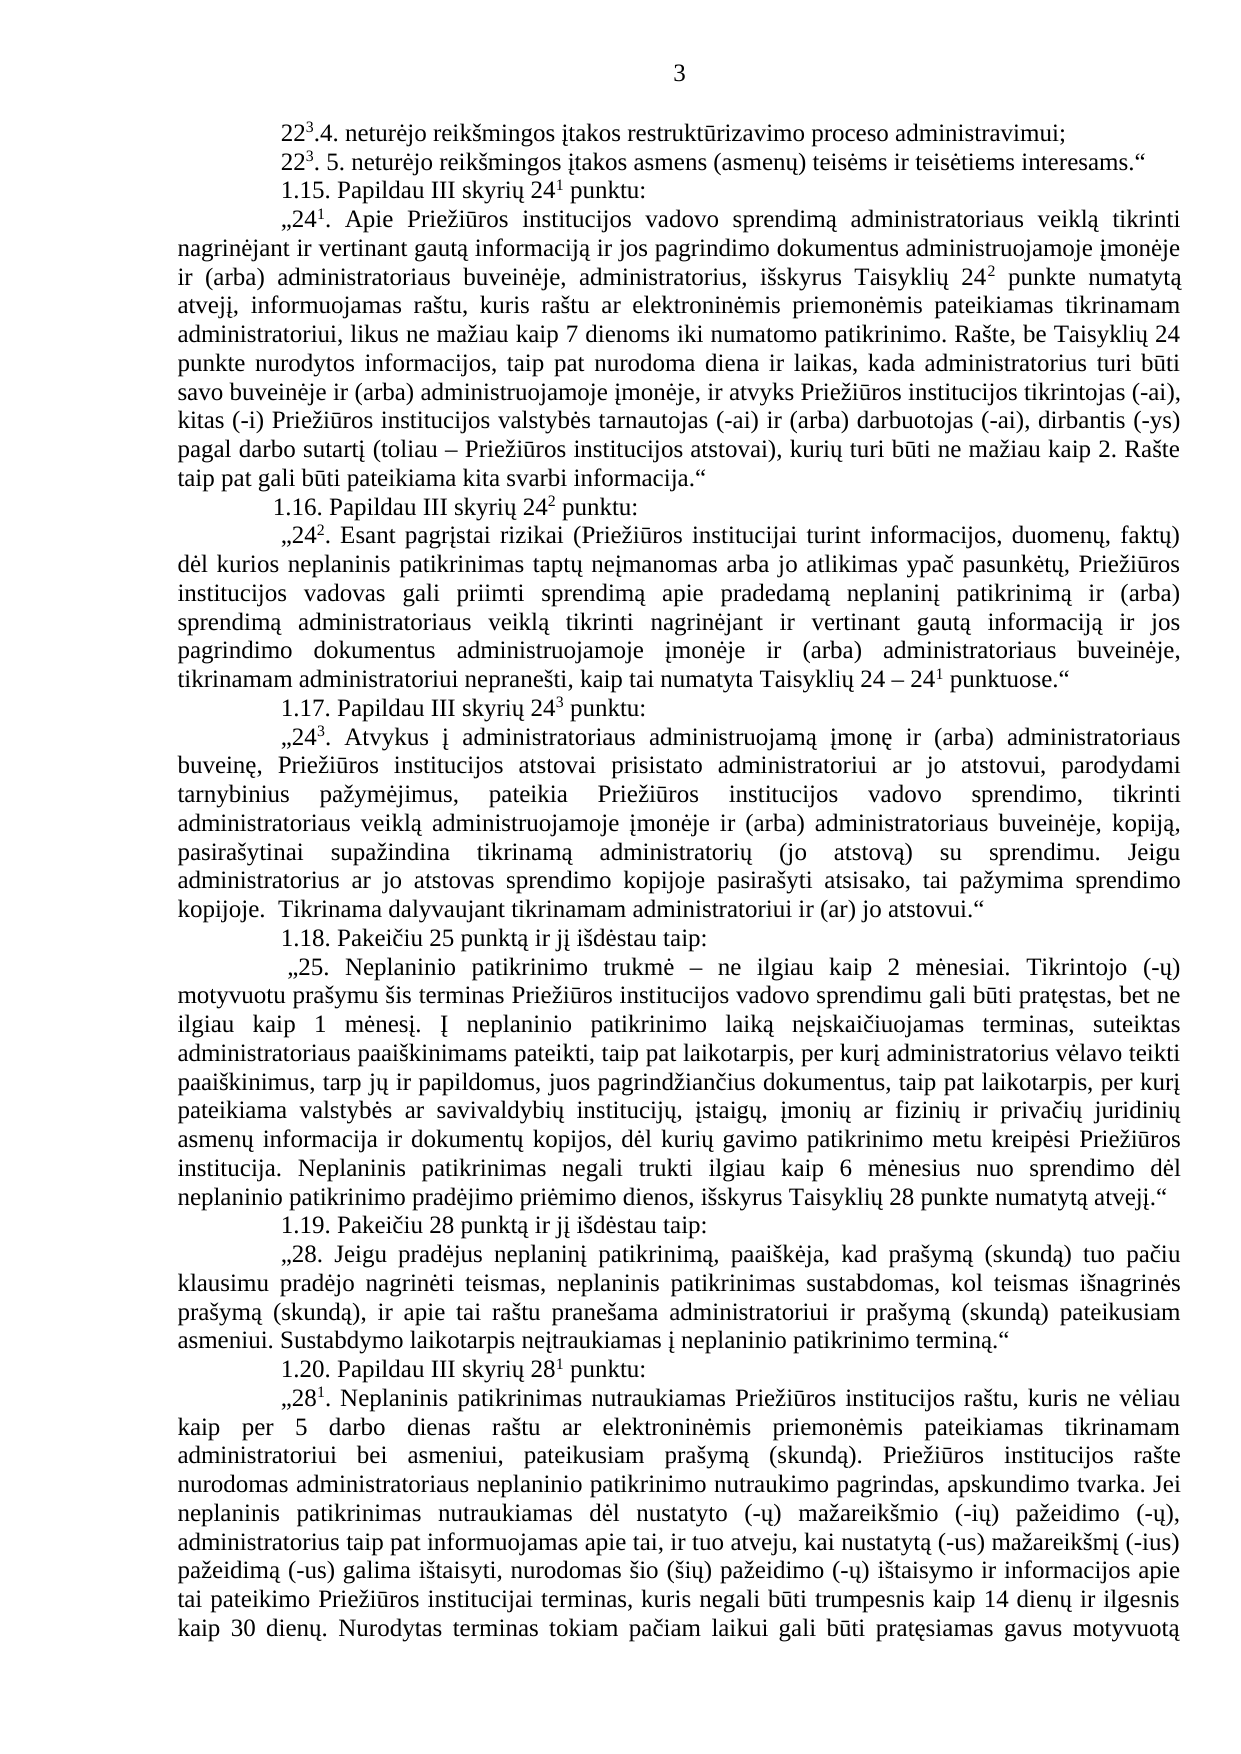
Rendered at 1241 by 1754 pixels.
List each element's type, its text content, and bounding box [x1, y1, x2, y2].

text 1.19. Pakeičiu 28 punktą ir jį išdėstau taip: [177, 1211, 1181, 1239]
text 1.20. Papildau III skyrių 281 punktu: [177, 1354, 1181, 1383]
text 1.18. Pakeičiu 25 punktą ir jį išdėstau taip: [177, 923, 1181, 952]
text „241. Apie Priežiūros institucijos vadovo sprendimą administratoriaus veiklą tikrinti nagrinėjant ir vertinant gautą informaciją ir jos pagrindimo dokumentus administruojamoje įmonėje ir (arba) administratoriaus buveinėje, administratorius, išskyrus Taisyklių 242 punkte numatytą atvejį, informuojamas raštu, kuris raštu ar elektroninėmis priemonėmis pateikiamas tikrinamam administratoriui, likus ne mažiau kaip 7 dienoms iki numatomo patikrinimo. Rašte, be Taisyklių 24 punkte nurodytos informacijos, taip pat nurodoma diena ir laikas, kada administratorius turi būti savo buveinėje ir (arba) administruojamoje įmonėje, ir atvyks Priežiūros institucijos tikrintojas (-ai), kitas (-i) Priežiūros institucijos valstybės tarnautojas (-ai) ir (arba) darbuotojas (-ai), dirbantis (-ys) pagal darbo sutartį (toliau – Priežiūros institucijos atstovai), kurių turi būti ne mažiau kaip 2. Rašte taip pat gali būti pateikiama kita svarbi informacija.“ [177, 204, 1181, 492]
text 1.17. Papildau III skyrių 243 punktu: [177, 693, 1181, 722]
text „25. Neplaninio patikrinimo trukmė – ne ilgiau kaip 2 mėnesiai. Tikrintojo (-ų) motyvuotu prašymu šis terminas Priežiūros institucijos vadovo sprendimu gali būti pratęstas, bet ne ilgiau kaip 1 mėnesį. Į neplaninio patikrinimo laiką neįskaičiuojamas terminas, suteiktas administratoriaus paaiškinimams pateikti, taip pat laikotarpis, per kurį administratorius vėlavo teikti paaiškinimus, tarp jų ir papildomus, juos pagrindžiančius dokumentus, taip pat laikotarpis, per kurį pateikiama valstybės ar savivaldybių institucijų, įstaigų, įmonių ar fizinių ir privačių juridinių asmenų informacija ir dokumentų kopijos, dėl kurių gavimo patikrinimo metu kreipėsi Priežiūros institucija. Neplaninis patikrinimas negali trukti ilgiau kaip 6 mėnesius nuo sprendimo dėl neplaninio patikrinimo pradėjimo priėmimo dienos, išskyrus Taisyklių 28 punkte numatytą atvejį.“ [177, 952, 1181, 1211]
text 223. 5. neturėjo reikšmingos įtakos asmens (asmenų) teisėms ir teisėtiems interesams.“ [177, 147, 1181, 176]
text „28. Jeigu pradėjus neplaninį patikrinimą, paaiškėja, kad prašymą (skundą) tuo pačiu klausimu pradėjo nagrinėti teismas, neplaninis patikrinimas sustabdomas, kol teismas išnagrinės prašymą (skundą), ir apie tai raštu pranešama administratoriui ir prašymą (skundą) pateikusiam asmeniui. Sustabdymo laikotarpis neįtraukiamas į neplaninio patikrinimo terminą.“ [177, 1239, 1181, 1354]
text 1.15. Papildau III skyrių 241 punktu: [177, 176, 1181, 204]
text 223.4. neturėjo reikšmingos įtakos restruktūrizavimo proceso administravimui; [177, 118, 1181, 147]
text „242. Esant pagrįstai rizikai (Priežiūros institucijai turint informacijos, duomenų, faktų) dėl kurios neplaninis patikrinimas taptų neįmanomas arba jo atlikimas ypač pasunkėtų, Priežiūros institucijos vadovas gali priimti sprendimą apie pradedamą neplaninį patikrinimą ir (arba) sprendimą administratoriaus veiklą tikrinti nagrinėjant ir vertinant gautą informaciją ir jos pagrindimo dokumentus administruojamoje įmonėje ir (arba) administratoriaus buveinėje, tikrinamam administratoriui nepranešti, kaip tai numatyta Taisyklių 24 – 241 punktuose.“ [177, 521, 1181, 693]
text 1.16. Papildau III skyrių 242 punktu: [177, 492, 1181, 521]
text „281. Neplaninis patikrinimas nutraukiamas Priežiūros institucijos raštu, kuris ne vėliau kaip per 5 darbo dienas raštu ar elektroninėmis priemonėmis pateikiamas tikrinamam administratoriui bei asmeniui, pateikusiam prašymą (skundą). Priežiūros institucijos rašte nurodomas administratoriaus neplaninio patikrinimo nutraukimo pagrindas, apskundimo tvarka. Jei neplaninis patikrinimas nutraukiamas dėl nustatyto (-ų) mažareikšmio (-ių) pažeidimo (-ų), administratorius taip pat informuojamas apie tai, ir tuo atveju, kai nustatytą (-us) mažareikšmį (-ius) pažeidimą (-us) galima ištaisyti, nurodomas šio (šių) pažeidimo (-ų) ištaisymo ir informacijos apie tai pateikimo Priežiūros institucijai terminas, kuris negali būti trumpesnis kaip 14 dienų ir ilgesnis kaip 30 dienų. Nurodytas terminas tokiam pačiam laikui gali būti pratęsiamas gavus motyvuotą [177, 1383, 1181, 1642]
text „243. Atvykus į administratoriaus administruojamą įmonę ir (arba) administratoriaus buveinę, Priežiūros institucijos atstovai prisistato administratoriui ar jo atstovui, parodydami tarnybinius pažymėjimus, pateikia Priežiūros institucijos vadovo sprendimo, tikrinti administratoriaus veiklą administruojamoje įmonėje ir (arba) administratoriaus buveinėje, kopiją, pasirašytinai supažindina tikrinamą administratorių (jo atstovą) su sprendimu. Jeigu administratorius ar jo atstovas sprendimo kopijoje pasirašyti atsisako, tai pažymima sprendimo kopijoje. Tikrinama dalyvaujant tikrinamam administratoriui ir (ar) jo atstovui.“ [177, 722, 1181, 923]
